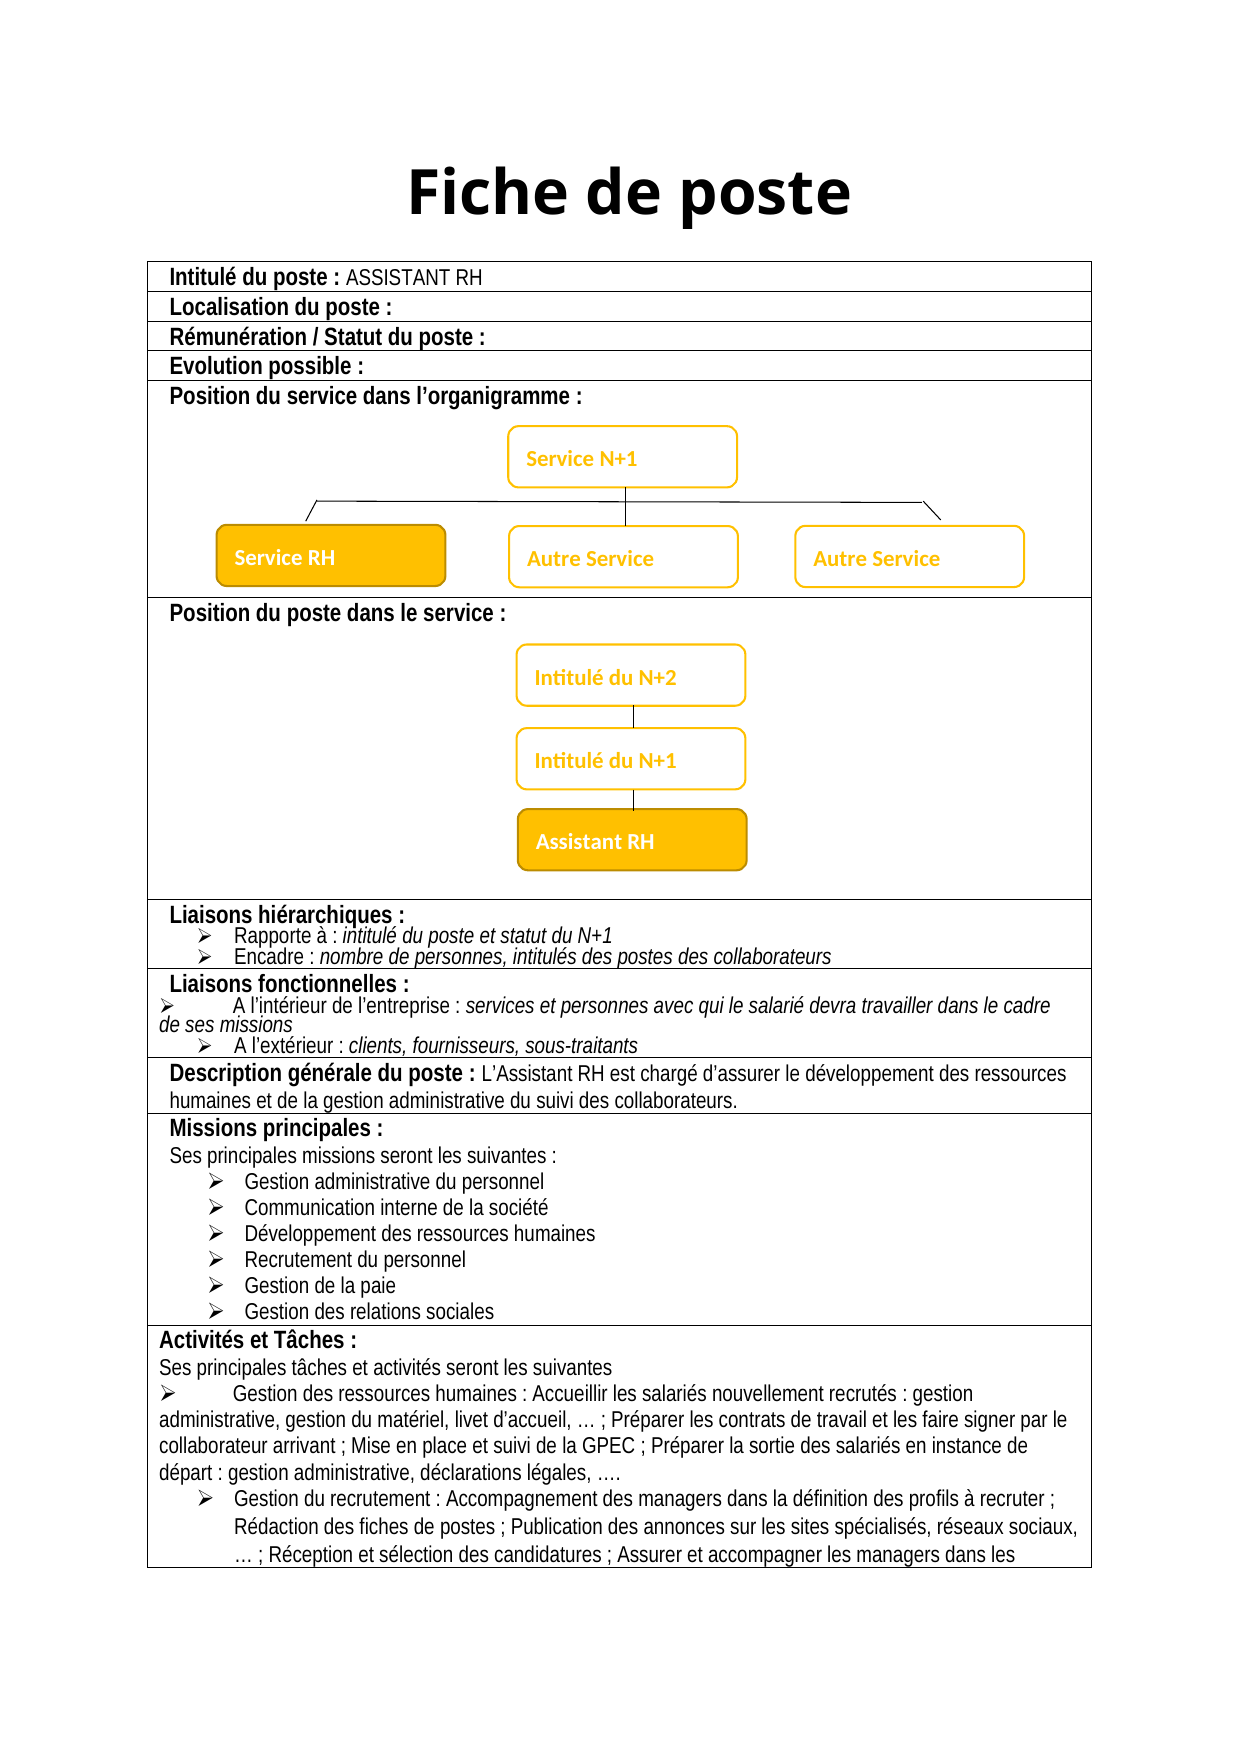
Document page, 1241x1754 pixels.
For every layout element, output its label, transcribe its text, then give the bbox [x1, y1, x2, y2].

text Fiche de poste [406, 148, 1093, 233]
table_cell Position du service dans l’organigramme : [148, 381, 1091, 597]
table_header Intitulé du poste : ASSISTANT RH [148, 262, 1091, 291]
table_cell Liaisons fonctionnelles : A l’intérieur de l’entreprise : services et personnes avec qui le salarié devra travailler dans le cadre de ses missions A l’extérieur : clients, fournisseurs, sous-traitants [148, 969, 1091, 1057]
table_cell Activités et Tâches : Ses principales tâches et activités seront les suivantes Gestion des ressources humaines : Accueillir les salariés nouvellement recrutés : gestion administrative, gestion du matériel, livet d’accueil, … ; Préparer les contrats de travail et les faire signer par le collaborateur arrivant ; Mise en place et suivi de la GPEC ; Préparer la sortie des salariés en instance de départ : gestion administrative, déclarations légales, …. Gestion du recrutement : Accompagnement des managers dans la définition des profils à recruter ; Rédaction des fiches de postes ; Publication des annonces sur les sites spécialisés, réseaux sociaux, … ; Réception et sélection des candidatures ; Assurer et accompagner les managers dans les [148, 1326, 1091, 1567]
table_cell Localisation du poste : [148, 292, 1091, 321]
table_cell Liaisons hiérarchiques : Rapporte à : intitulé du poste et statut du N+1 Encadre : nombre de personnes, intitulés des postes des collaborateurs [148, 900, 1091, 968]
table_cell Description générale du poste : L’Assistant RH est chargé d’assurer le développement des ressources humaines et de la gestion administrative du suivi des collaborateurs. [148, 1058, 1091, 1113]
table_cell Missions principales : Ses principales missions seront les suivantes : Gestion administrative du personnel Communication interne de la société Développement des ressources humaines Recrutement du personnel Gestion de la paie Gestion des relations sociales [148, 1114, 1091, 1325]
table_cell Evolution possible : [148, 351, 1091, 380]
table_cell Position du poste dans le service : [148, 598, 1091, 898]
table_cell Rémunération / Statut du poste : [148, 322, 1091, 350]
